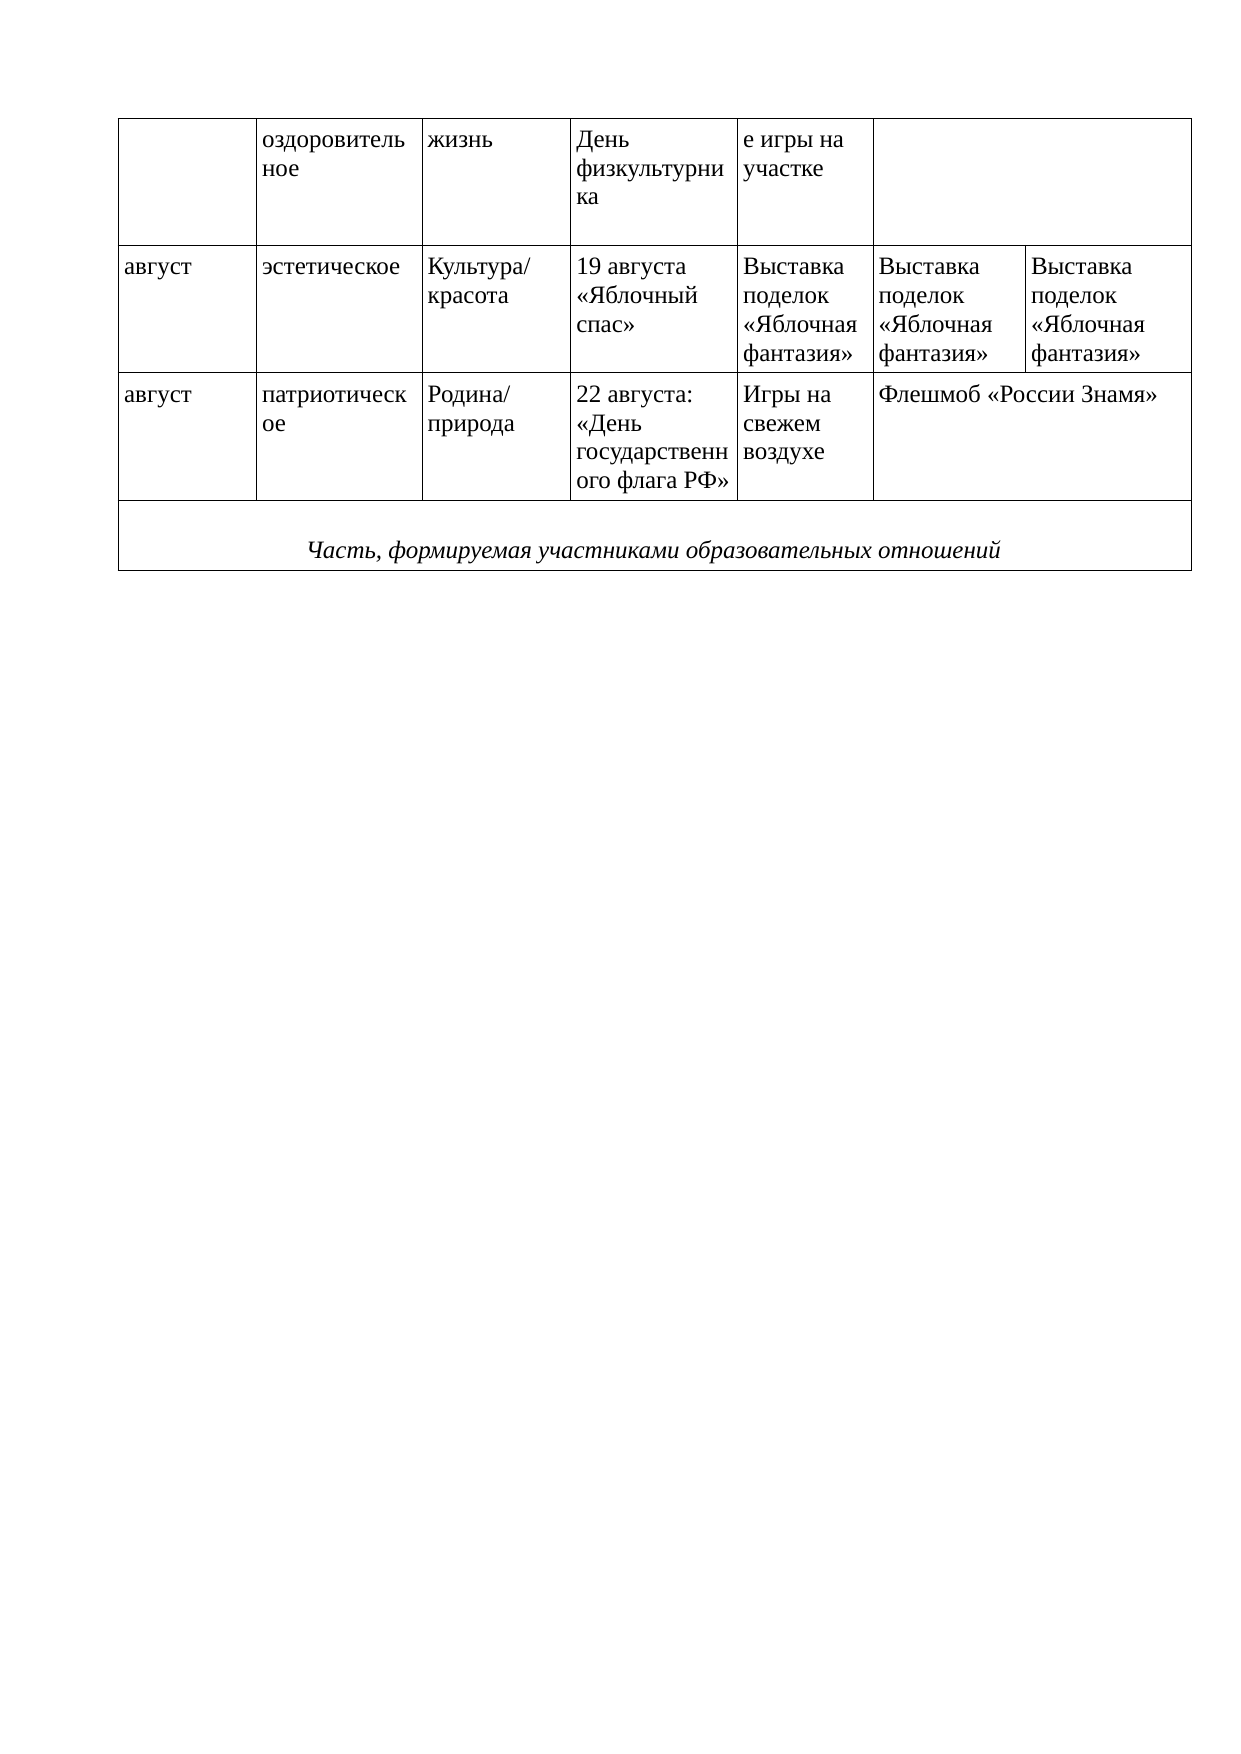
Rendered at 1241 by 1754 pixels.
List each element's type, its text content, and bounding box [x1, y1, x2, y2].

table_cell патриотическое [257, 373, 422, 500]
table_cell 22 августа: «День государственного флага РФ» [571, 373, 737, 500]
table_header День физкультурника [571, 119, 737, 245]
table_cell август [119, 373, 256, 500]
table_cell 19 августа «Яблочный спас» [571, 246, 737, 372]
table_header е игры на участке [738, 119, 873, 245]
table_cell август [119, 246, 256, 372]
table_cell Выставка поделок «Яблочная фантазия» [738, 246, 873, 372]
table_cell Выставка поделок «Яблочная фантазия» [874, 246, 1025, 372]
table_header оздоровительное [257, 119, 422, 245]
table_header жизнь [423, 119, 570, 245]
table_cell Родина/природа [423, 373, 570, 500]
table_header [874, 119, 1191, 245]
table_cell эстетическое [257, 246, 422, 372]
table_cell Выставка поделок «Яблочная фантазия» [1026, 246, 1191, 372]
table_header [119, 119, 256, 245]
table_cell Игры на свежем воздухе [738, 373, 873, 500]
table_cell Флешмоб «России Знамя» [874, 373, 1191, 500]
table_cell Часть, формируемая участниками образовательных отношений [119, 501, 1191, 570]
table_cell Культура/красота [423, 246, 570, 372]
